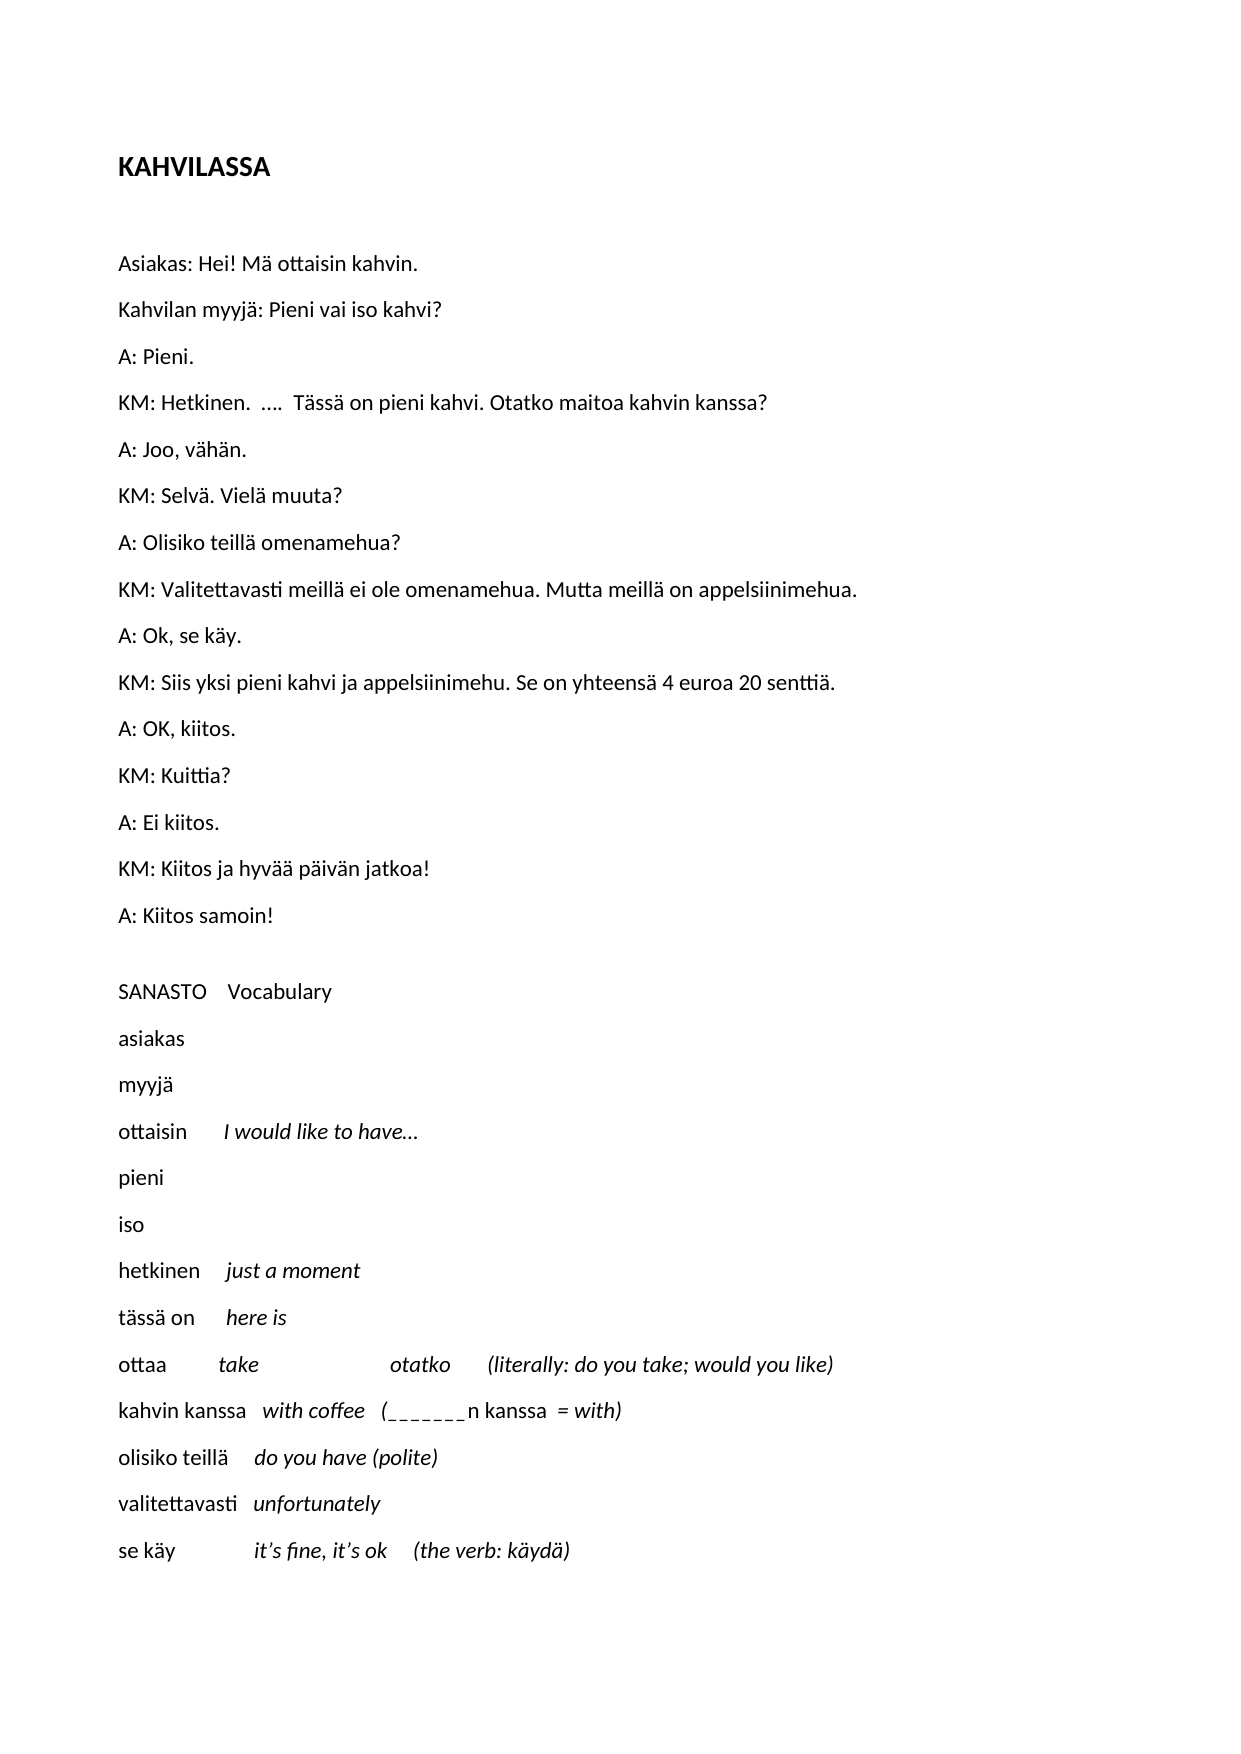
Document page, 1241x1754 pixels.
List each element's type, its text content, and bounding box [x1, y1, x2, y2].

text Asiakas: Hei! Mä ottaisin kahvin. [118, 249, 1122, 277]
text kahvin kanssa with coffee (_______n kanssa = with) [118, 1396, 1122, 1424]
text A: Kiitos samoin! [118, 901, 1122, 929]
text asiakas [118, 1024, 1122, 1052]
text olisiko teillä do you have (polite) [118, 1443, 1122, 1471]
text A: OK, kiitos. [118, 714, 1122, 742]
text A: Olisiko teillä omenamehua? [118, 528, 1122, 556]
text Kahvilan myyjä: Pieni vai iso kahvi? [118, 295, 1122, 323]
text tässä on here is [118, 1303, 1122, 1331]
text valitettavasti unfortunately [118, 1489, 1122, 1517]
text iso [118, 1210, 1122, 1238]
text KM: Siis yksi pieni kahvi ja appelsiinimehu. Se on yhteensä 4 euroa 20 senttiä. [118, 668, 1122, 696]
text KAHVILASSA [118, 148, 1122, 183]
text KM: Valitettavasti meillä ei ole omenamehua. Mutta meillä on appelsiinimehua. [118, 575, 1122, 603]
text pieni [118, 1163, 1122, 1191]
text KM: Kuittia? [118, 761, 1122, 789]
text KM: Kiitos ja hyvää päivän jatkoa! [118, 854, 1122, 882]
text SANASTO Vocabulary [118, 947, 1122, 1005]
text A: Ok, se käy. [118, 621, 1122, 649]
text A: Joo, vähän. [118, 435, 1122, 463]
text ottaisin I would like to have… [118, 1117, 1122, 1145]
text myyjä [118, 1070, 1122, 1098]
text KM: Hetkinen. …. Tässä on pieni kahvi. Otatko maitoa kahvin kanssa? [118, 388, 1122, 417]
text se käy it’s fine, it’s ok (the verb: käydä) [118, 1536, 1122, 1564]
text A: Pieni. [118, 342, 1122, 370]
text A: Ei kiitos. [118, 808, 1122, 836]
text ottaa take otatko (literally: do you take; would you like) [118, 1350, 1122, 1378]
text hetkinen just a moment [118, 1257, 1122, 1284]
text KM: Selvä. Vielä muuta? [118, 482, 1122, 510]
